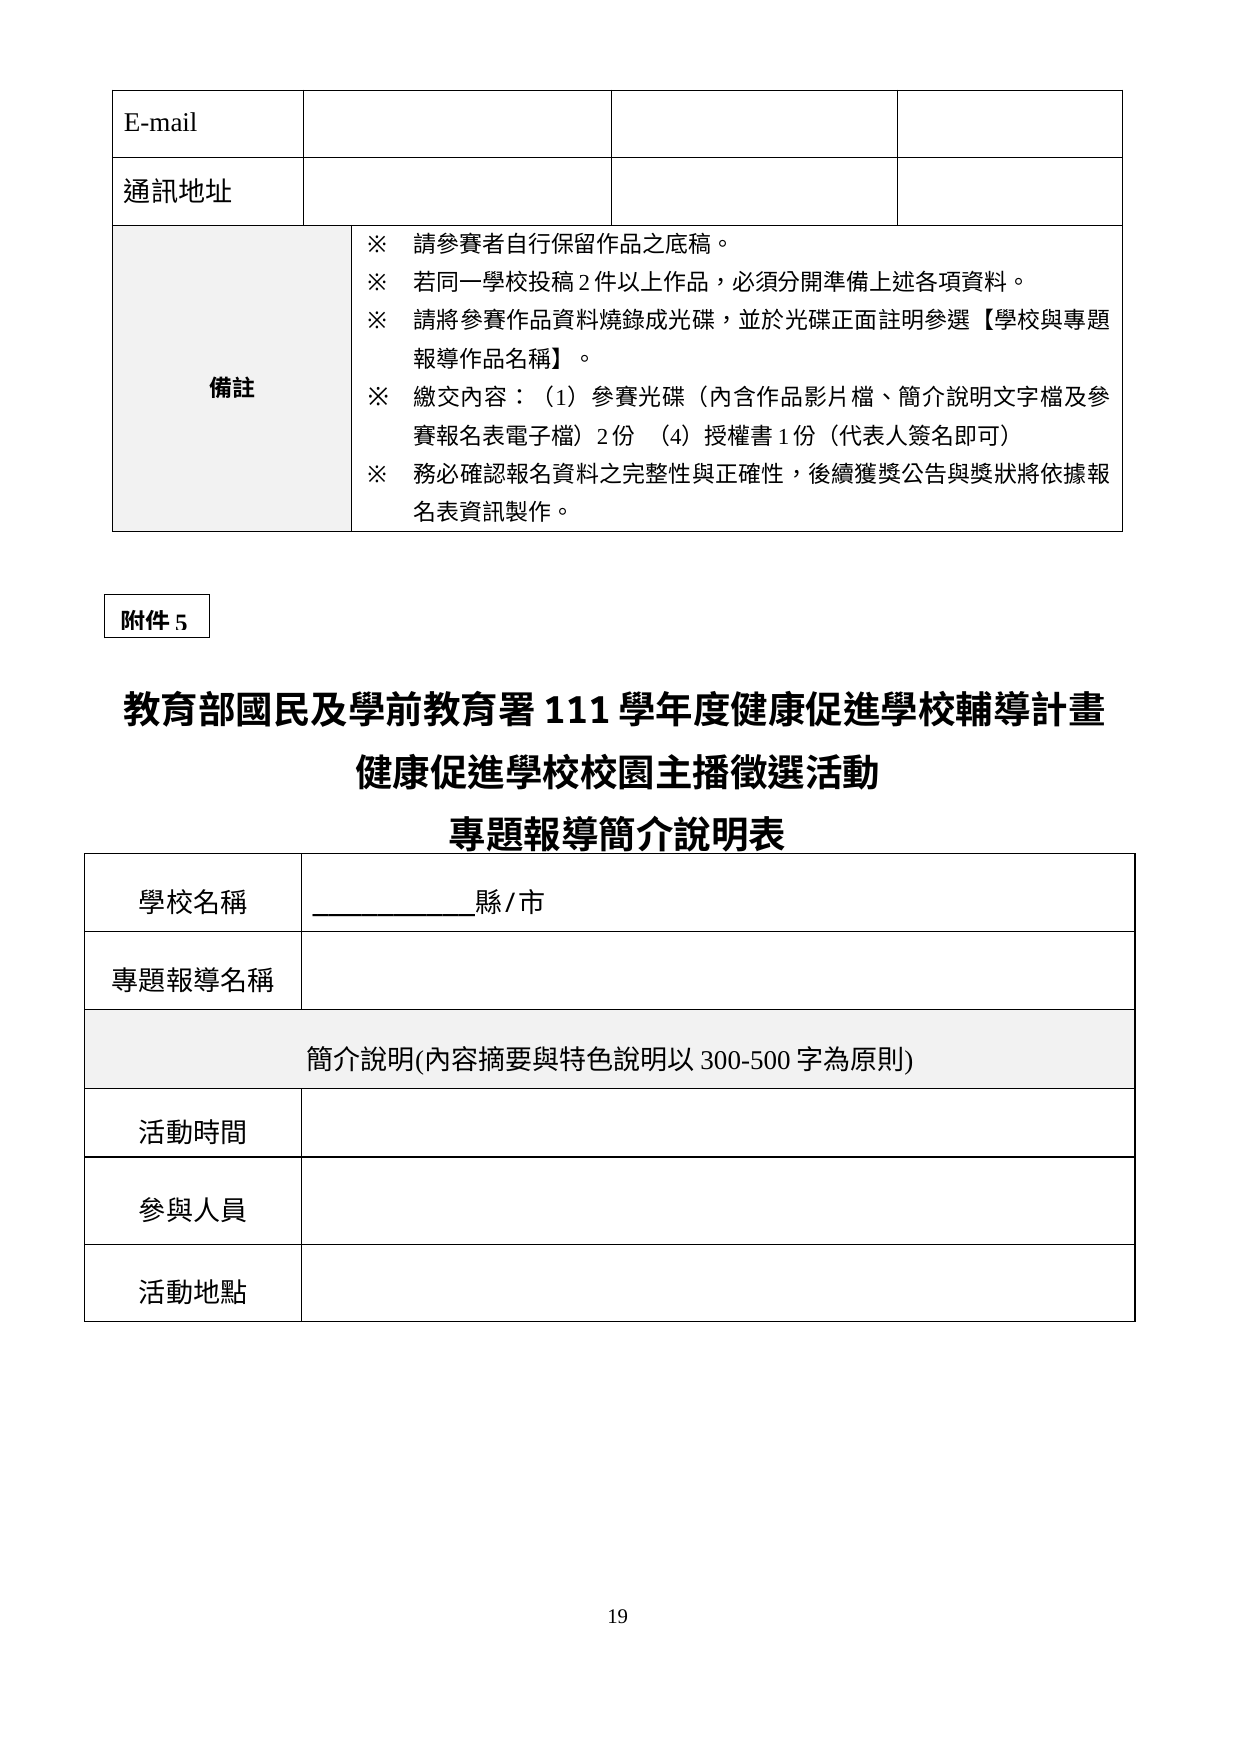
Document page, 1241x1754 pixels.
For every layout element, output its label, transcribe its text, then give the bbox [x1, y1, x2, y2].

table_cell [302, 1158, 1134, 1244]
table_cell [898, 158, 1122, 225]
table_header 學校名稱 [85, 854, 301, 931]
text 附件5 [120, 603, 194, 630]
table_cell 參與人員 [85, 1158, 301, 1244]
table_cell 請參賽者自行保留作品之底稿。 若同一學校投稿2件以上作品，必須分開準備上述各項資料。 請將參賽作品資料燒錄成光碟，並於光碟正面註明參選【學校與專題報導作品名稱】。 繳交內容：（1）參賽光碟（內含作品影片檔、簡介說明文字檔及參賽報名表電子檔）2份 （4）授權書1份（代表人簽名即可） 務必確認報名資料之完整性與正確性，後續獲獎公告與獎狀將依據報名表資訊製作。 [352, 226, 1122, 531]
table_cell [302, 932, 1134, 1009]
table_cell 通訊地址 [113, 158, 303, 225]
table_cell [612, 158, 897, 225]
table_cell [302, 1089, 1134, 1156]
text 教育部國民及學前教育署111學年度健康促進學校輔導計畫 [98, 666, 1131, 728]
table_cell 活動地點 [85, 1245, 301, 1321]
table_cell 專題報導名稱 [85, 932, 301, 1009]
table_cell 簡介說明(內容摘要與特色說明以300-500字為原則) [85, 1010, 1134, 1088]
table_cell 活動時間 [85, 1089, 301, 1156]
table_cell 備註 [113, 226, 351, 531]
table_cell [304, 91, 611, 157]
table_header __________縣/市 [302, 854, 1134, 931]
table_cell [612, 91, 897, 157]
table_cell [304, 158, 611, 225]
table_cell [898, 91, 1122, 157]
table_cell E-mail [113, 91, 303, 157]
text 健康促進學校校園主播徵選活動 [112, 728, 1122, 791]
table_cell [302, 1245, 1134, 1321]
text 專題報導簡介說明表 [112, 791, 1122, 853]
